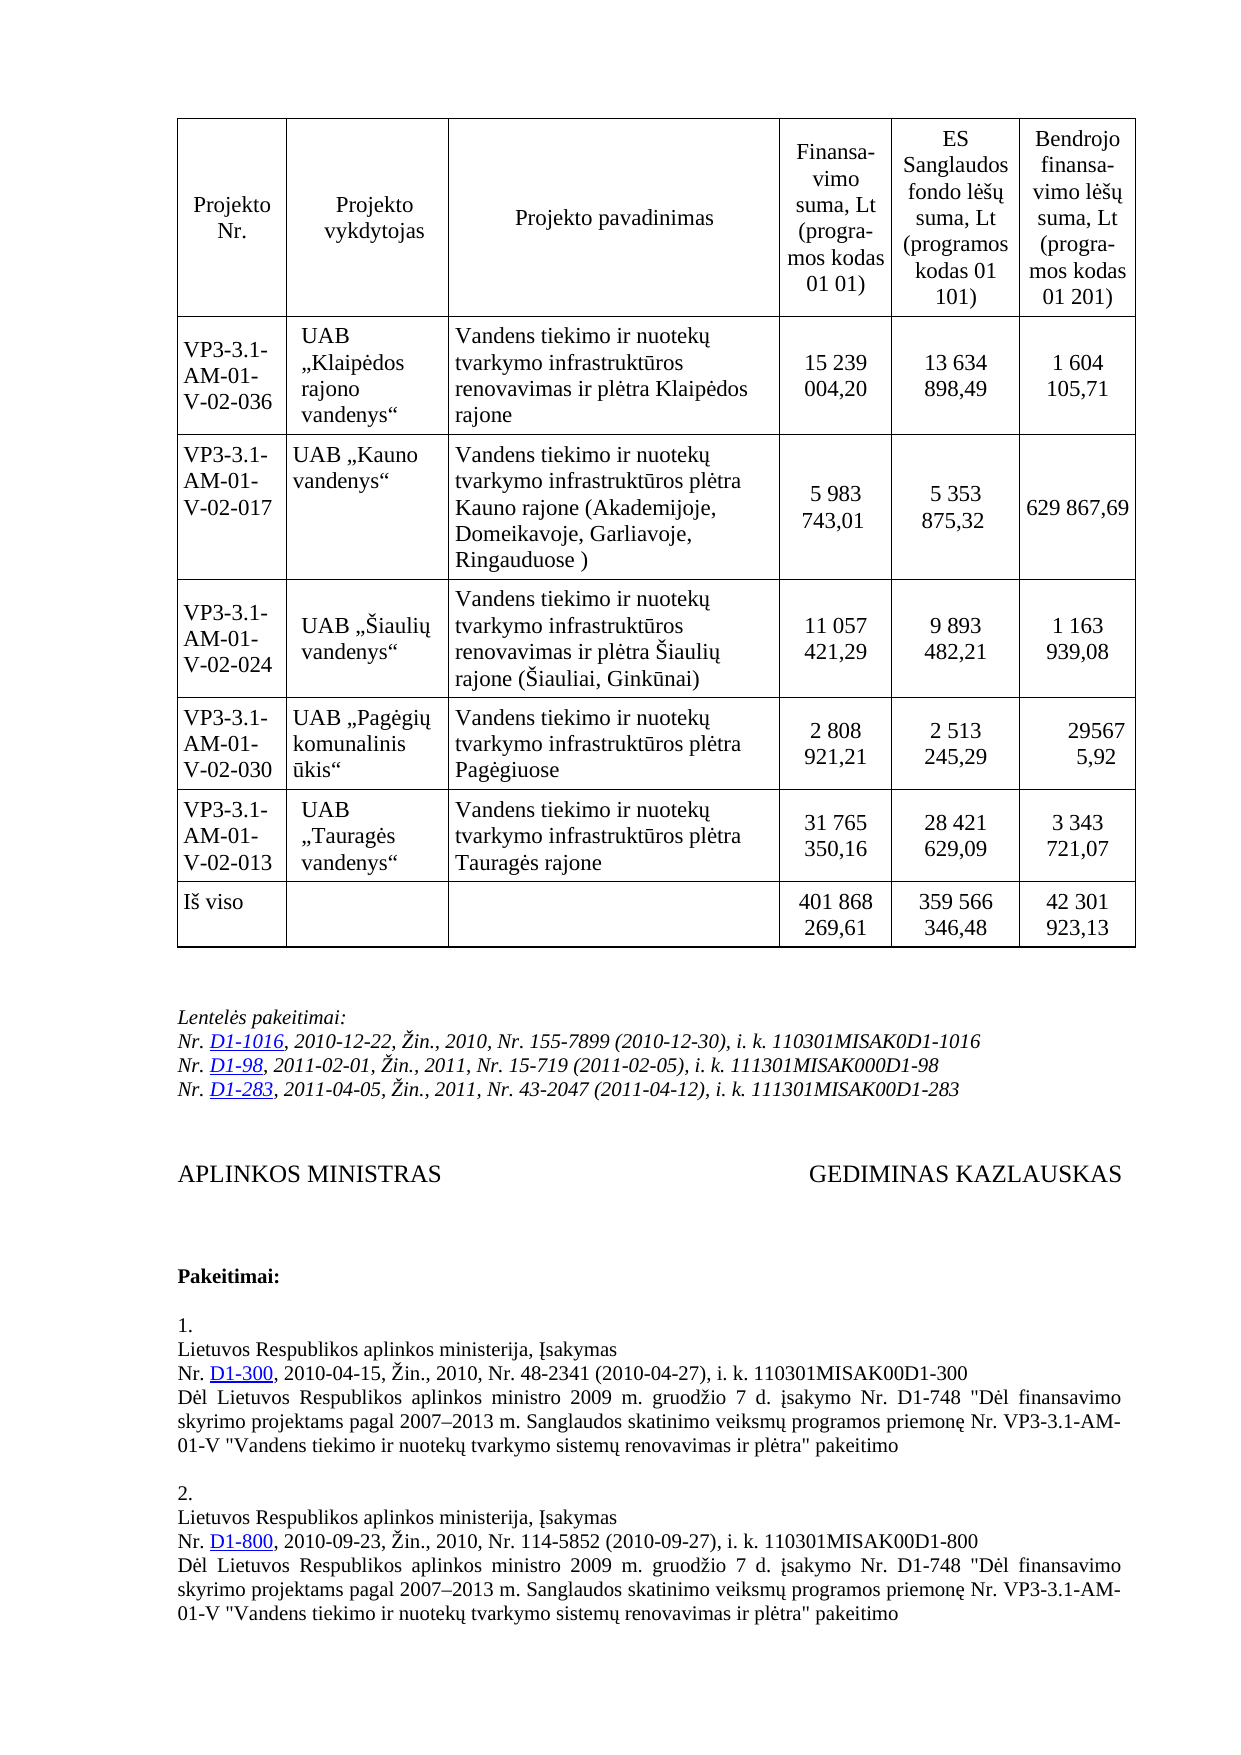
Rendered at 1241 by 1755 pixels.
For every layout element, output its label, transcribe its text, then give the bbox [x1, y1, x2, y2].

table_cell VP3-3.1-AM-01-V-02-013 [178, 790, 286, 881]
text Nr. D1-98, 2011-02-01, Žin., 2011, Nr. 15-719 (2011-02-05), i. k. 111301MISAK000D1-98 [177, 1053, 1122, 1077]
table_cell 5 983 743,01 [780, 435, 891, 578]
table_header ES Sanglaudos fondo lėšų suma, Lt (programos kodas 01 101) [892, 119, 1019, 316]
table_cell Vandens tiekimo ir nuotekų tvarkymo infrastruktūros renovavimas ir plėtra Šiaulių rajone (Šiauliai, Ginkūnai) [449, 580, 779, 697]
text Pakeitimai: [177, 1264, 1122, 1288]
table_cell Iš viso [178, 882, 286, 946]
table_header Projekto vykdytojas [287, 119, 448, 316]
table_cell 15 239 004,20 [780, 317, 891, 434]
table_cell 629 867,69 [1020, 435, 1135, 578]
table_header Bendrojo finansa-vimo lėšų suma, Lt (progra-mos kodas 01 201) [1020, 119, 1135, 316]
text Dėl Lietuvos Respublikos aplinkos ministro 2009 m. gruodžio 7 d. įsakymo Nr. D1-748 "Dėl finansavimo skyrimo projektams pagal 2007–2013 m. Sanglaudos skatinimo veiksmų programos priemonę Nr. VP3-3.1-AM-01-V "Vandens tiekimo ir nuotekų tvarkymo sistemų renovavimas ir plėtra" pakeitimo [177, 1385, 1122, 1457]
table_cell VP3-3.1-AM-01-V-02-017 [178, 435, 286, 578]
table_cell VP3-3.1-AM-01-V-02-030 [178, 698, 286, 789]
table_cell 1 163 939,08 [1020, 580, 1135, 697]
text Nr. D1-800, 2010-09-23, Žin., 2010, Nr. 114-5852 (2010-09-27), i. k. 110301MISAK00D1-800 [177, 1529, 1122, 1553]
text Lentelės pakeitimai: [177, 1005, 1122, 1029]
table_cell [449, 882, 779, 946]
table_header Finansa-vimo suma, Lt (progra-mos kodas 01 01) [780, 119, 891, 316]
table_cell UAB „Pagėgių komunalinis ūkis“ [287, 698, 448, 789]
table_cell 11 057 421,29 [780, 580, 891, 697]
table_cell 295675,92 [1020, 698, 1135, 789]
table_cell [287, 882, 448, 946]
text Lietuvos Respublikos aplinkos ministerija, Įsakymas [177, 1337, 1122, 1361]
table_cell 359 566 346,48 [892, 882, 1019, 946]
table_cell VP3-3.1-AM-01-V-02-036 [178, 317, 286, 434]
table_cell Vandens tiekimo ir nuotekų tvarkymo infrastruktūros plėtra Tauragės rajone [449, 790, 779, 881]
text Nr. D1-283, 2011-04-05, Žin., 2011, Nr. 43-2047 (2011-04-12), i. k. 111301MISAK00D1-283 [177, 1077, 1122, 1101]
table_cell Vandens tiekimo ir nuotekų tvarkymo infrastruktūros plėtra Kauno rajone (Akademijoje, Domeikavoje, Garliavoje, Ringauduose ) [449, 435, 779, 578]
table_cell 42 301 923,13 [1020, 882, 1135, 946]
table_cell 1 604 105,71 [1020, 317, 1135, 434]
text Nr. D1-300, 2010-04-15, Žin., 2010, Nr. 48-2341 (2010-04-27), i. k. 110301MISAK00D1-300 [177, 1361, 1122, 1385]
table_cell 9 893 482,21 [892, 580, 1019, 697]
table_header Projekto Nr. [178, 119, 286, 316]
table_cell UAB „Klaipėdos rajono vandenys“ [287, 317, 448, 434]
text Dėl Lietuvos Respublikos aplinkos ministro 2009 m. gruodžio 7 d. įsakymo Nr. D1-748 "Dėl finansavimo skyrimo projektams pagal 2007–2013 m. Sanglaudos skatinimo veiksmų programos priemonę Nr. VP3-3.1-AM-01-V "Vandens tiekimo ir nuotekų tvarkymo sistemų renovavimas ir plėtra" pakeitimo [177, 1553, 1122, 1625]
text 1. [177, 1312, 1122, 1337]
text Aplinkos ministras Gediminas Kazlauskas [177, 1159, 1122, 1187]
table_cell Vandens tiekimo ir nuotekų tvarkymo infrastruktūros renovavimas ir plėtra Klaipėdos rajone [449, 317, 779, 434]
table_cell UAB „Šiaulių vandenys“ [287, 580, 448, 697]
table_header Projekto pavadinimas [449, 119, 779, 316]
table_cell Vandens tiekimo ir nuotekų tvarkymo infrastruktūros plėtra Pagėgiuose [449, 698, 779, 789]
table_cell 31 765 350,16 [780, 790, 891, 881]
table_cell 28 421 629,09 [892, 790, 1019, 881]
text Nr. D1-1016, 2010-12-22, Žin., 2010, Nr. 155-7899 (2010-12-30), i. k. 110301MISAK0D1-1016 [177, 1029, 1122, 1053]
table_cell 5 353 875,32 [892, 435, 1019, 578]
table_cell UAB „Tauragės vandenys“ [287, 790, 448, 881]
table_cell UAB „Kauno vandenys“ [287, 435, 448, 578]
table_cell 401 868 269,61 [780, 882, 891, 946]
text Lietuvos Respublikos aplinkos ministerija, Įsakymas [177, 1505, 1122, 1529]
table_cell VP3-3.1-AM-01-V-02-024 [178, 580, 286, 697]
table_cell 2 513 245,29 [892, 698, 1019, 789]
text 2. [177, 1481, 1122, 1505]
table_cell 2 808 921,21 [780, 698, 891, 789]
table_cell 3 343 721,07 [1020, 790, 1135, 881]
table_cell 13 634 898,49 [892, 317, 1019, 434]
